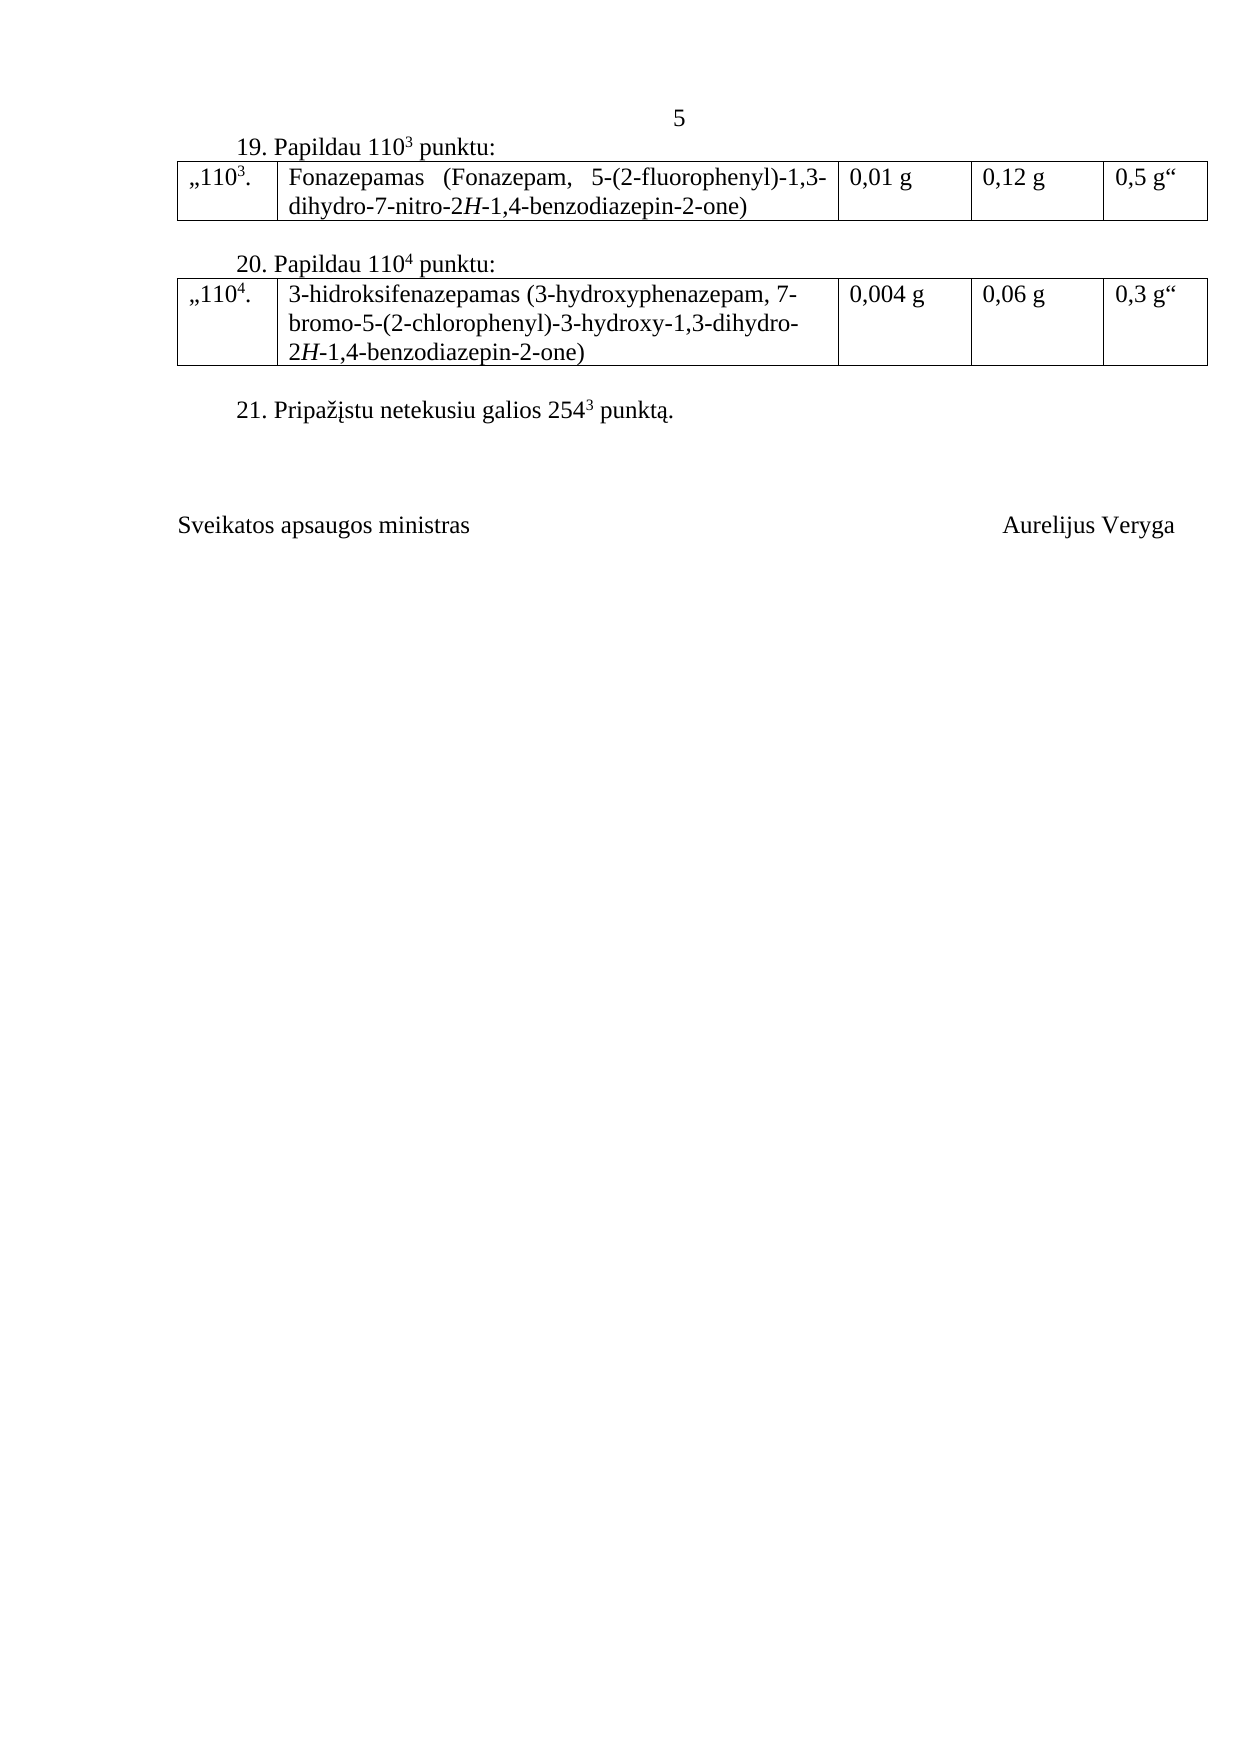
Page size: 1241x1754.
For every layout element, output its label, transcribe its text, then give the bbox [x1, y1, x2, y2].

text 21. Pripažįstu netekusiu galios 2543 punktą. [177, 395, 1181, 424]
table_header 0,5 g“ [1104, 162, 1207, 219]
table_header „1103. [178, 162, 277, 219]
table_header Fonazepamas (Fonazepam, 5-(2-fluorophenyl)-1,3-dihydro-7-nitro-2H-1,4-benzodiazepin-2-one) [278, 162, 838, 219]
table_header 0,06 g [972, 279, 1103, 365]
table_header 0,3 g“ [1104, 279, 1207, 365]
table_header 0,12 g [972, 162, 1103, 219]
text 20. Papildau 1104 punktu: [177, 249, 1181, 278]
table_header 0,01 g [839, 162, 971, 219]
table_header 3-hidroksifenazepamas (3-hydroxyphenazepam, 7-bromo-5-(2-chlorophenyl)-3-hydroxy-1,3-dihydro-2H-1,4-benzodiazepin-2-one) [278, 279, 838, 365]
table_header 0,004 g [839, 279, 971, 365]
text Sveikatos apsaugos ministras Aurelijus Veryga [177, 510, 1181, 539]
table_header „1104. [178, 279, 277, 365]
text 19. Papildau 1103 punktu: [177, 132, 1181, 161]
